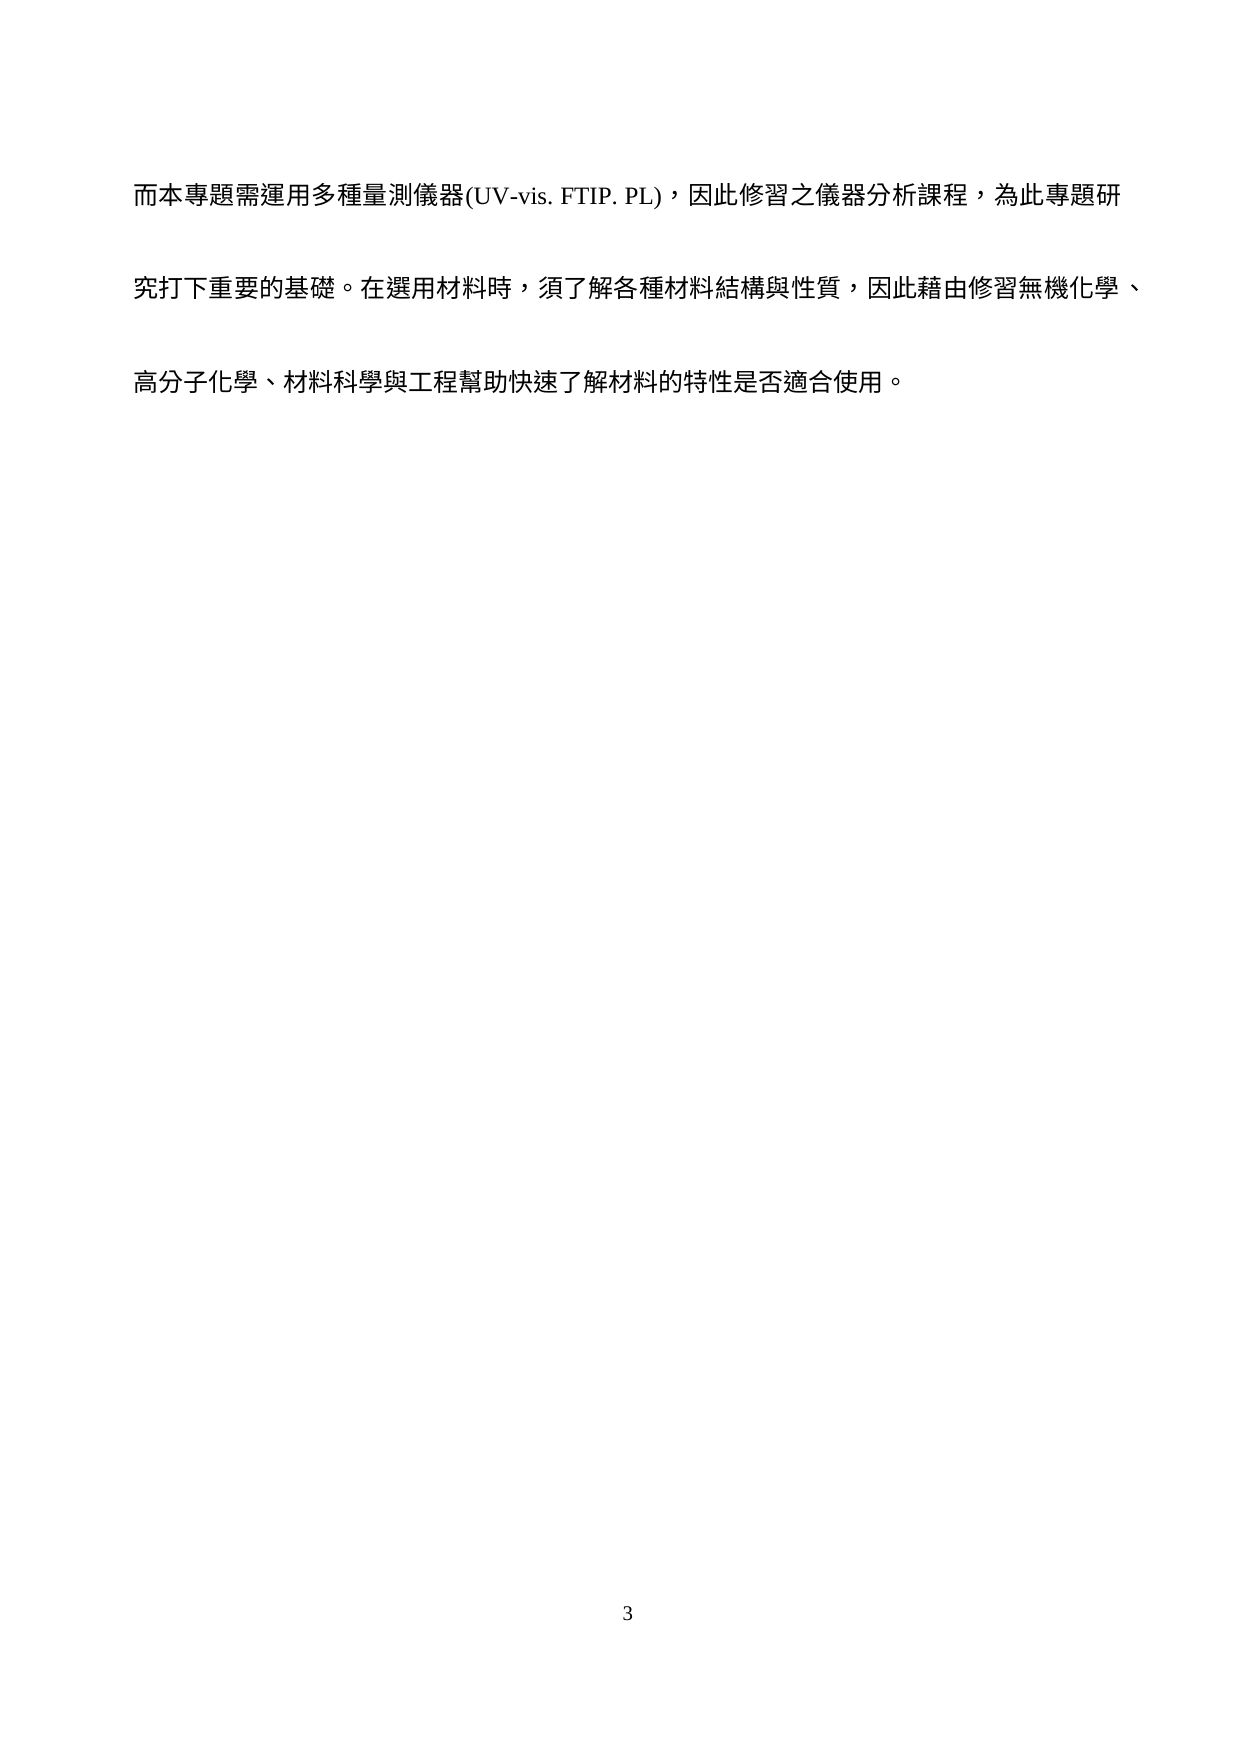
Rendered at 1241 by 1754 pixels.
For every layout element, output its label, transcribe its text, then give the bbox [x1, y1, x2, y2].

text 而本專題需運用多種量測儀器(UV-vis. FTIP. PL)，因此修習之儀器分析課程，為此專題研究打下重要的基礎。在選用材料時，須了解各種材料結構與性質，因此藉由修習無機化學、高分子化學、材料科學與工程幫助快速了解材料的特性是否適合使用。 [133, 152, 1122, 402]
